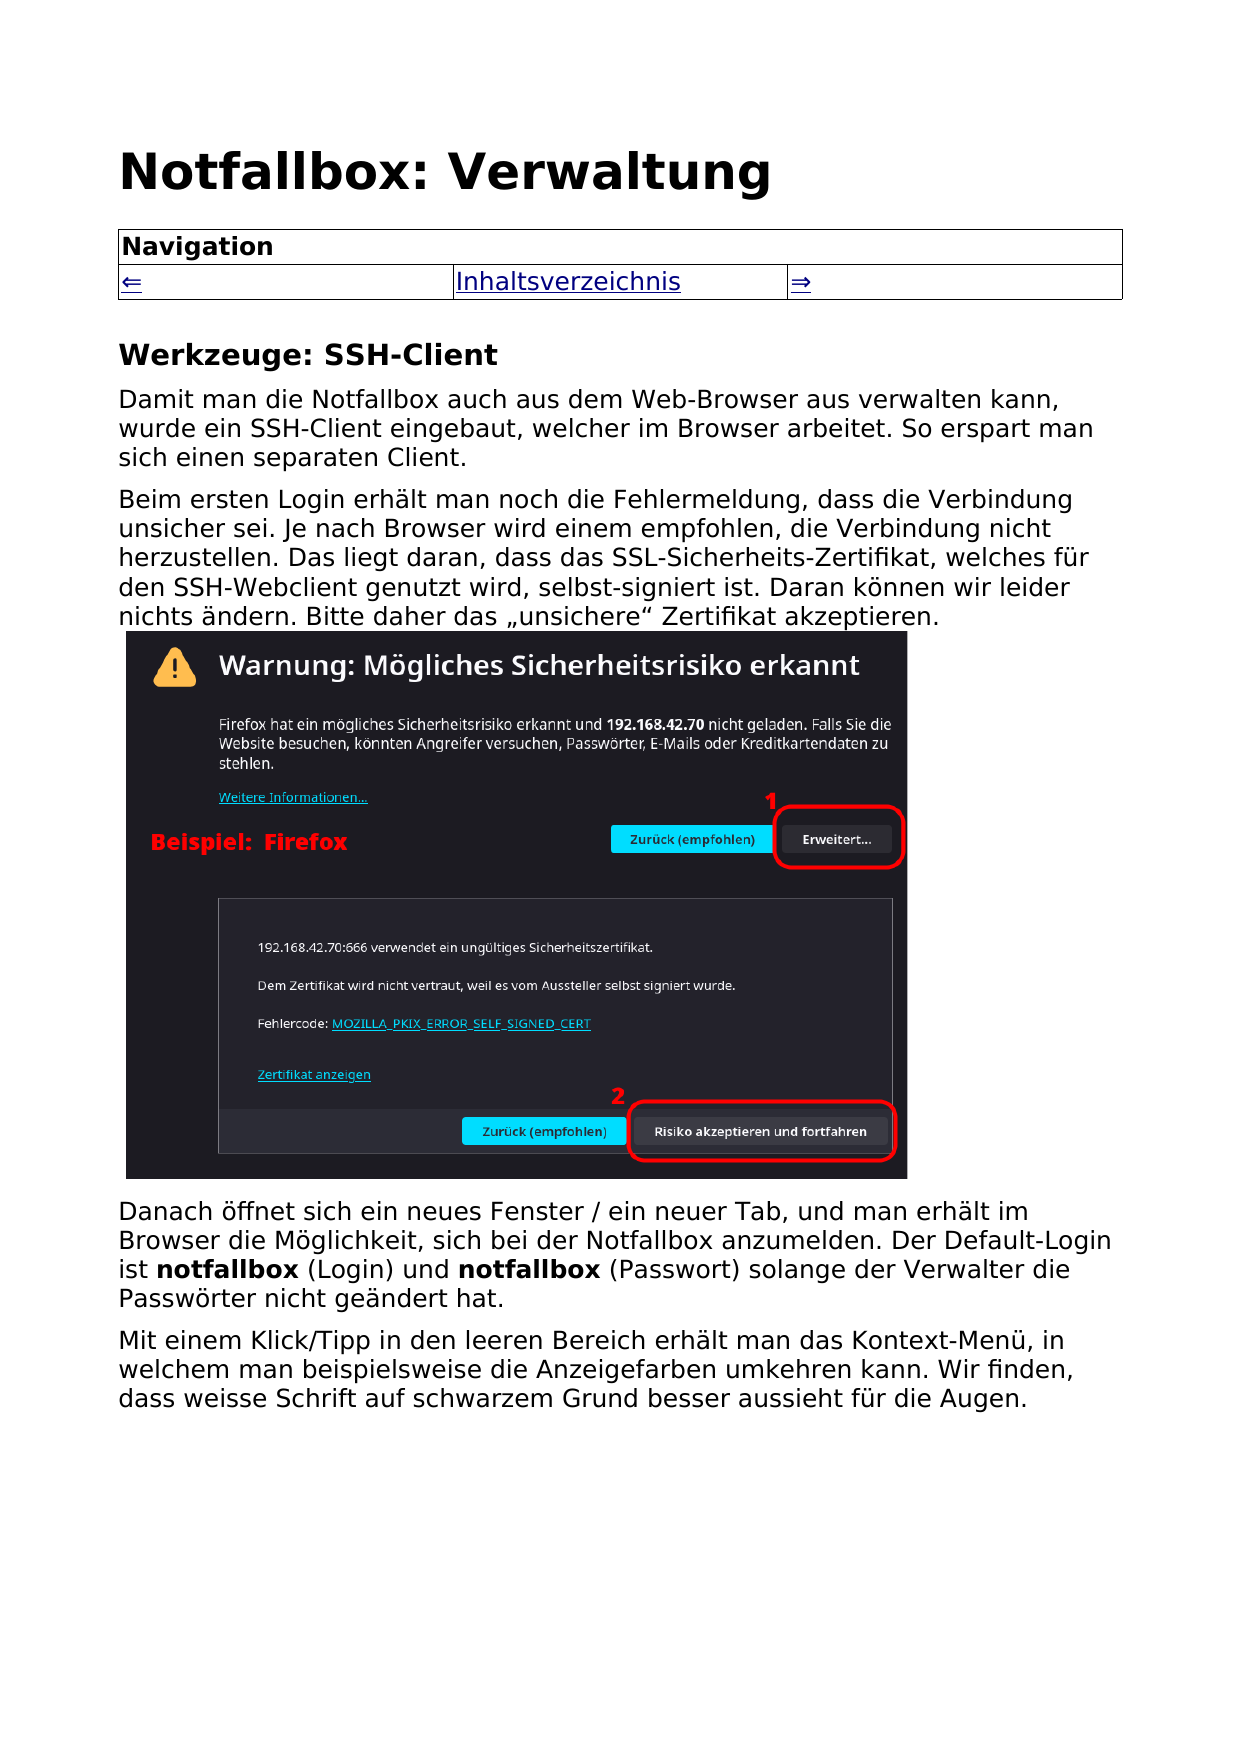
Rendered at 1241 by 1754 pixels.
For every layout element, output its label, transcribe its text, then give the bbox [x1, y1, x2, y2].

text Damit man die Notfallbox auch aus dem Web-Browser aus verwalten kann, wurde ein SSH-Client eingebaut, welcher im Browser arbeitet. So erspart man sich einen separaten Client. [118, 385, 1122, 473]
subtitle Notfallbox: Verwaltung [118, 143, 1122, 201]
table_cell Inhaltsverzeichnis [454, 265, 787, 299]
table_header Navigation [119, 230, 1122, 264]
table_cell ⇒ [788, 265, 1122, 299]
picture [126, 631, 908, 1179]
text Beim ersten Login erhält man noch die Fehlermeldung, dass die Verbindung unsicher sei. Je nach Browser wird einem empfohlen, die Verbindung nicht herzustellen. Das liegt daran, dass das SSL-Sicherheits-Zertifikat, welches für den SSH-Webclient genutzt wird, selbst-signiert ist. Daran können wir leider nichts ändern. Bitte daher das „unsichere“ Zertifikat akzeptieren. [118, 485, 1122, 1184]
table_cell ⇐ [119, 265, 453, 299]
subtitle Werkzeuge: SSH-Client [118, 339, 1122, 373]
text Mit einem Klick/Tipp in den leeren Bereich erhält man das Kontext-Menü, in welchem man beispielsweise die Anzeigefarben umkehren kann. Wir finden, dass weisse Schrift auf schwarzem Grund besser aussieht für die Augen. [118, 1326, 1122, 1414]
text Danach öffnet sich ein neues Fenster / ein neuer Tab, und man erhält im Browser die Möglichkeit, sich bei der Notfallbox anzumelden. Der Default-Login ist notfallbox (Login) und notfallbox (Passwort) solange der Verwalter die Passwörter nicht geändert hat. [118, 1197, 1122, 1314]
